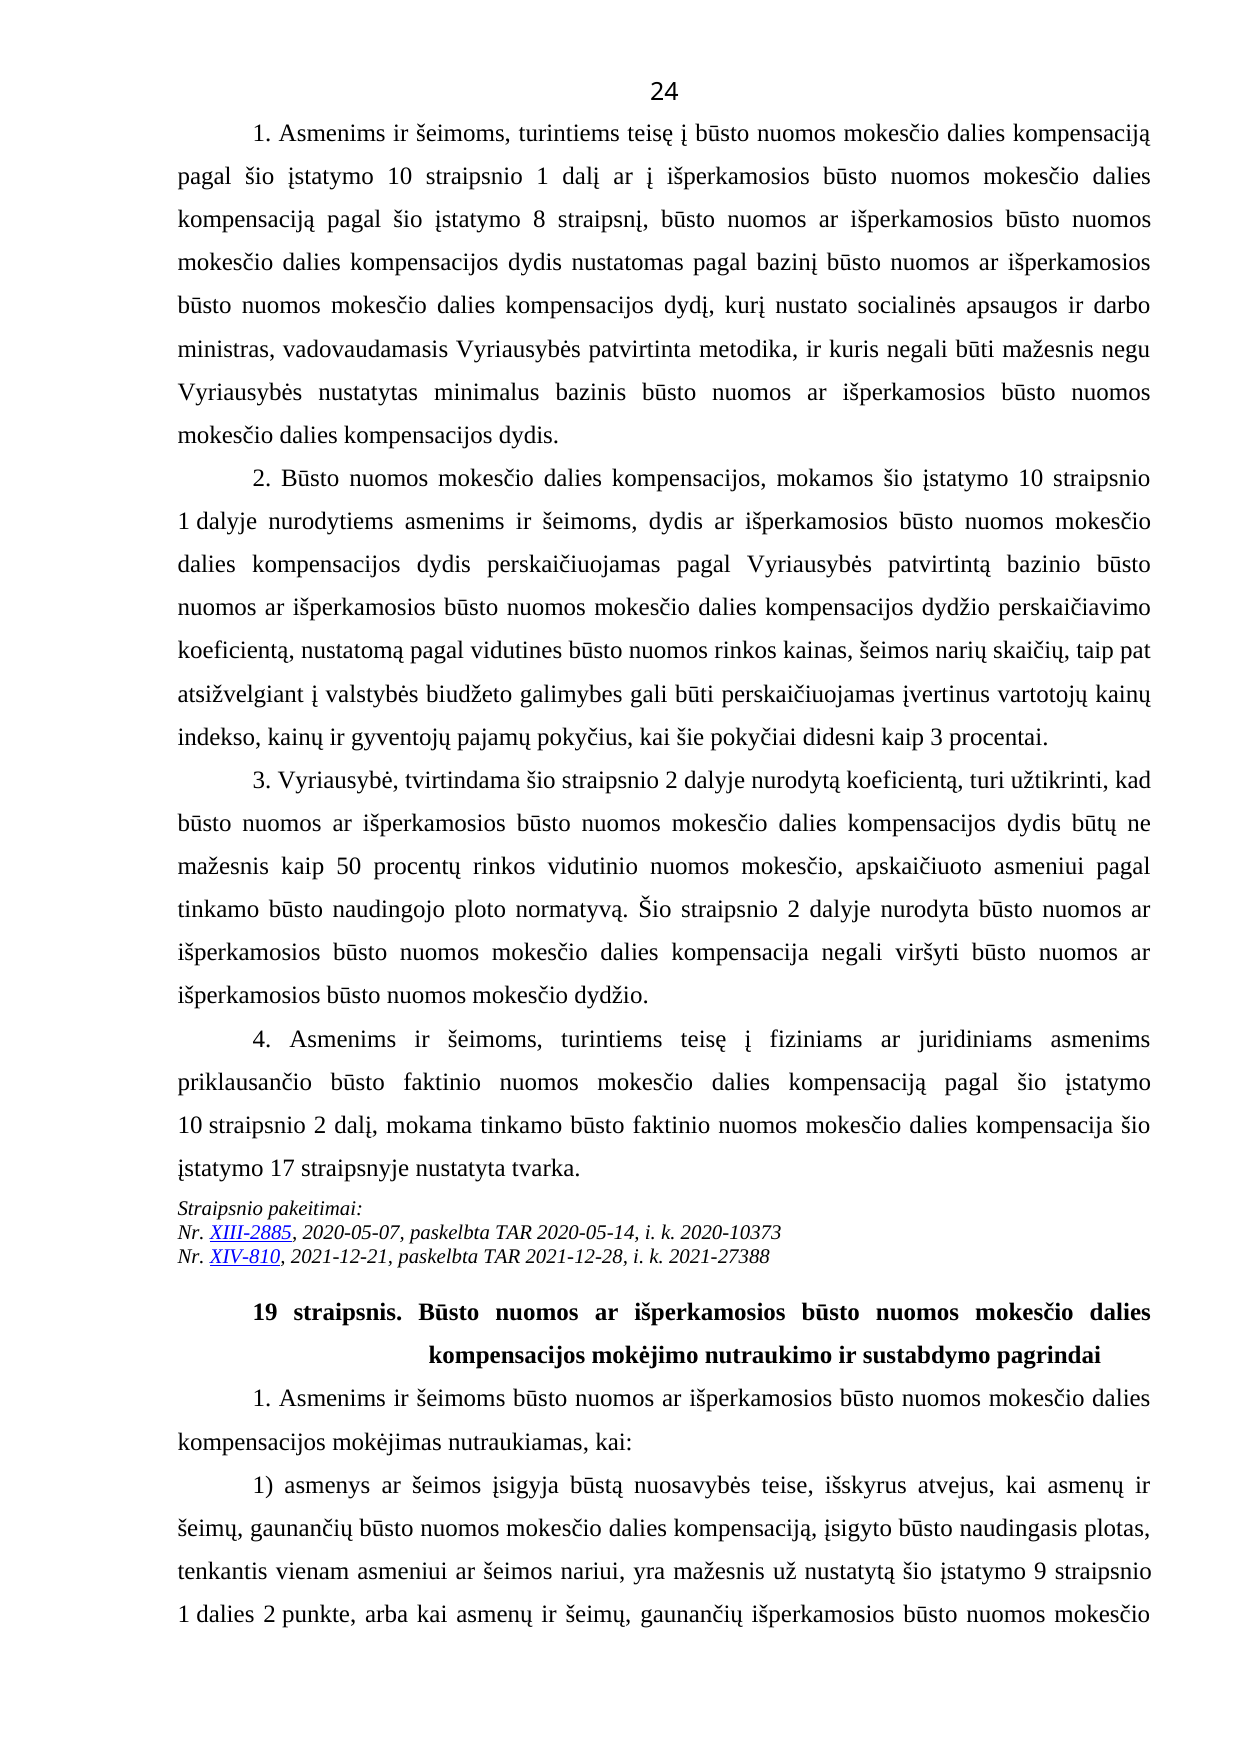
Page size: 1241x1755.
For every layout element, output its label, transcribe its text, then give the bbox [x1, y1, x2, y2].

text 4. Asmenims ir šeimoms, turintiems teisę į fiziniams ar juridiniams asmenims priklausančio būsto faktinio nuomos mokesčio dalies kompensaciją pagal šio įstatymo 10 straipsnio 2 dalį, mokama tinkamo būsto faktinio nuomos mokesčio dalies kompensacija šio įstatymo 17 straipsnyje nustatyta tvarka. [177, 1024, 1152, 1182]
text 1) asmenys ar šeimos įsigyja būstą nuosavybės teise, išskyrus atvejus, kai asmenų ir šeimų, gaunančių būsto nuomos mokesčio dalies kompensaciją, įsigyto būsto naudingasis plotas, tenkantis vienam asmeniui ar šeimos nariui, yra mažesnis už nustatytą šio įstatymo 9 straipsnio 1 dalies 2 punkte, arba kai asmenų ir šeimų, gaunančių išperkamosios būsto nuomos mokesčio [177, 1470, 1152, 1628]
text 1. Asmenims ir šeimoms, turintiems teisę į būsto nuomos mokesčio dalies kompensaciją pagal šio įstatymo 10 straipsnio 1 dalį ar į išperkamosios būsto nuomos mokesčio dalies kompensaciją pagal šio įstatymo 8 straipsnį, būsto nuomos ar išperkamosios būsto nuomos mokesčio dalies kompensacijos dydis nustatomas pagal bazinį būsto nuomos ar išperkamosios būsto nuomos mokesčio dalies kompensacijos dydį, kurį nustato socialinės apsaugos ir darbo ministras, vadovaudamasis Vyriausybės patvirtinta metodika, ir kuris negali būti mažesnis negu Vyriausybės nustatytas minimalus bazinis būsto nuomos ar išperkamosios būsto nuomos mokesčio dalies kompensacijos dydis. [177, 118, 1152, 449]
text Nr. XIV-810, 2021-12-21, paskelbta TAR 2021-12-28, i. k. 2021-27388 [177, 1244, 1152, 1268]
text 19 straipsnis. Būsto nuomos ar išperkamosios būsto nuomos mokesčio dalies kompensacijos mokėjimo nutraukimo ir sustabdymo pagrindai [252, 1297, 1152, 1369]
text 3. Vyriausybė, tvirtindama šio straipsnio 2 dalyje nurodytą koeficientą, turi užtikrinti, kad būsto nuomos ar išperkamosios būsto nuomos mokesčio dalies kompensacijos dydis būtų ne mažesnis kaip 50 procentų rinkos vidutinio nuomos mokesčio, apskaičiuoto asmeniui pagal tinkamo būsto naudingojo ploto normatyvą. Šio straipsnio 2 dalyje nurodyta būsto nuomos ar išperkamosios būsto nuomos mokesčio dalies kompensacija negali viršyti būsto nuomos ar išperkamosios būsto nuomos mokesčio dydžio. [177, 765, 1152, 1009]
text Nr. XIII-2885, 2020-05-07, paskelbta TAR 2020-05-14, i. k. 2020-10373 [177, 1220, 1152, 1244]
text Straipsnio pakeitimai: [177, 1196, 1152, 1220]
text 2. Būsto nuomos mokesčio dalies kompensacijos, mokamos šio įstatymo 10 straipsnio 1 dalyje nurodytiems asmenims ir šeimoms, dydis ar išperkamosios būsto nuomos mokesčio dalies kompensacijos dydis perskaičiuojamas pagal Vyriausybės patvirtintą bazinio būsto nuomos ar išperkamosios būsto nuomos mokesčio dalies kompensacijos dydžio perskaičiavimo koeficientą, nustatomą pagal vidutines būsto nuomos rinkos kainas, šeimos narių skaičių, taip pat atsižvelgiant į valstybės biudžeto galimybes gali būti perskaičiuojamas įvertinus vartotojų kainų indekso, kainų ir gyventojų pajamų pokyčius, kai šie pokyčiai didesni kaip 3 procentai. [177, 463, 1152, 751]
text 1. Asmenims ir šeimoms būsto nuomos ar išperkamosios būsto nuomos mokesčio dalies kompensacijos mokėjimas nutraukiamas, kai: [177, 1383, 1152, 1455]
